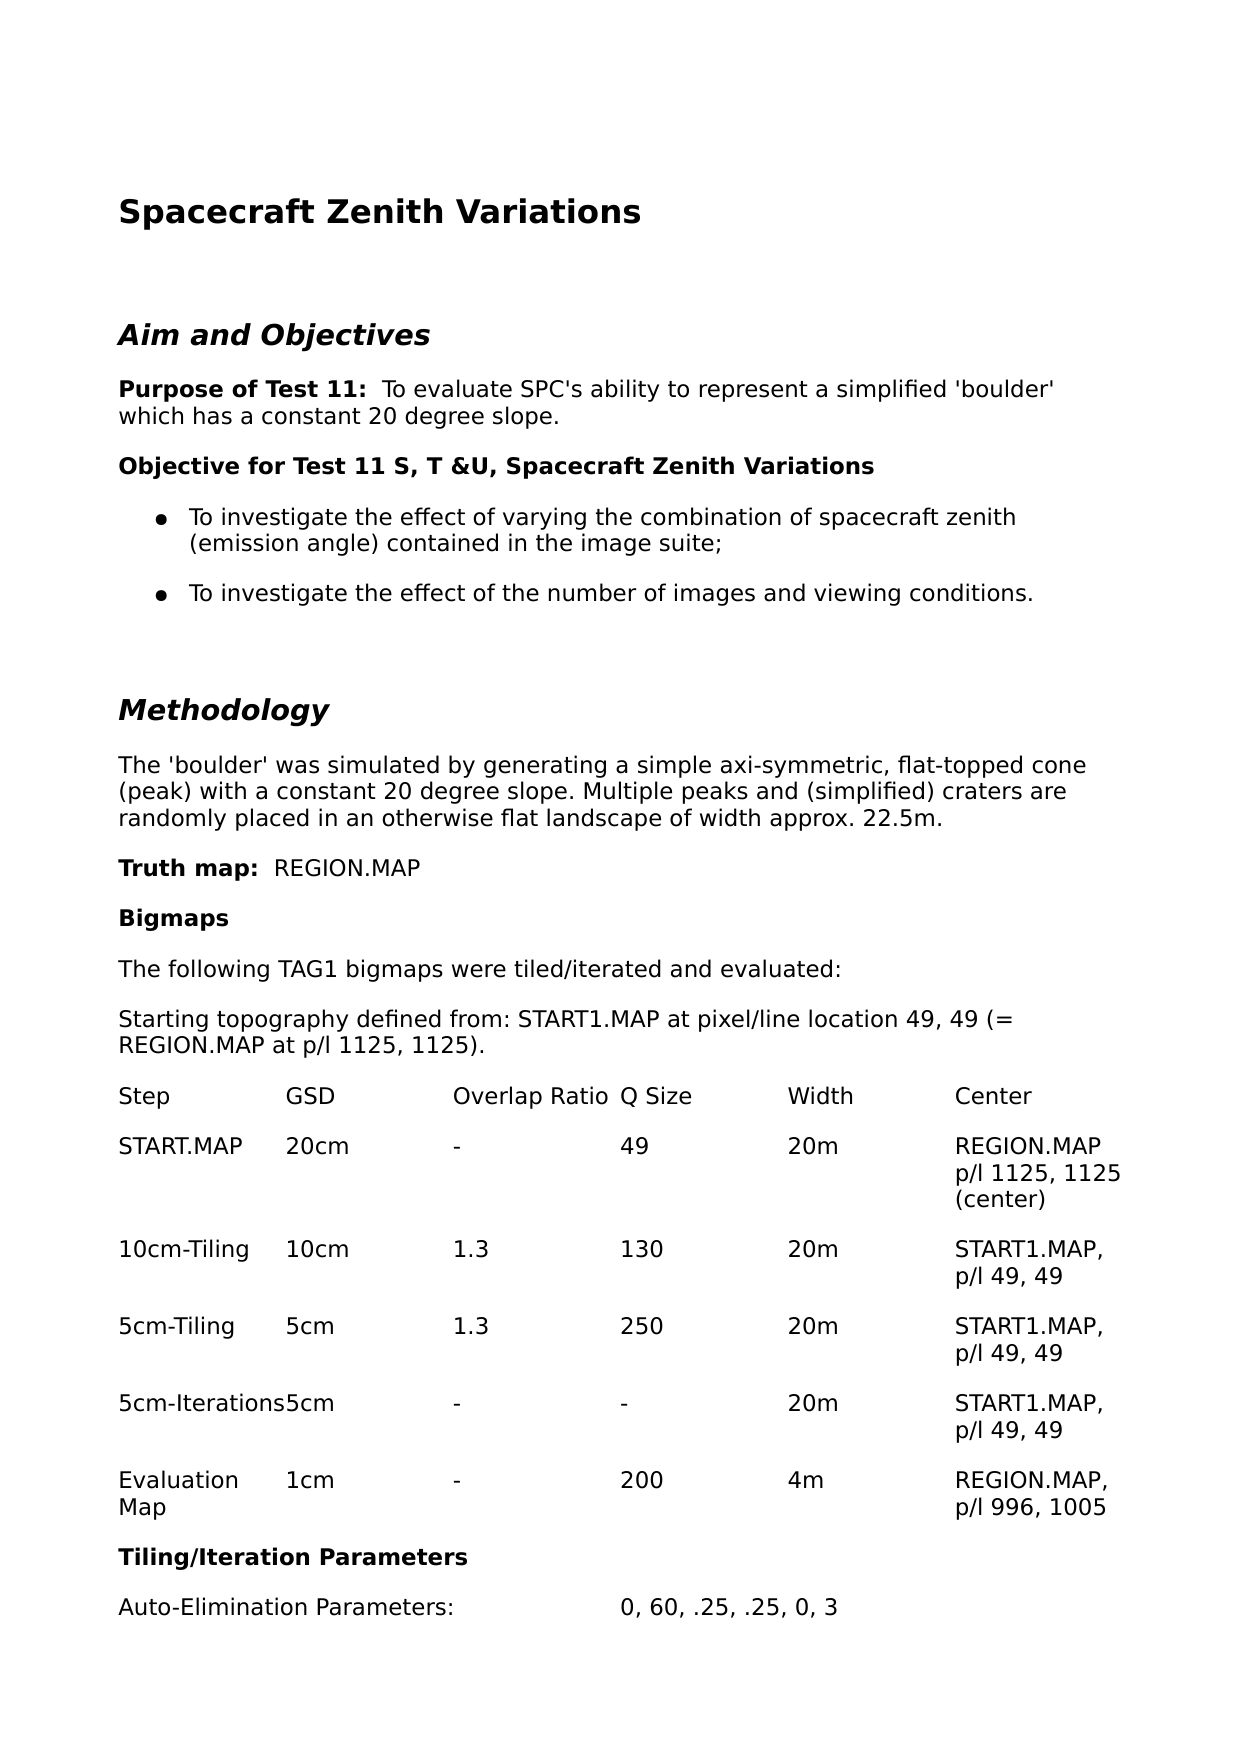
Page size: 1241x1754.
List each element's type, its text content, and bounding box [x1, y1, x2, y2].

text Bigmaps [118, 906, 1122, 932]
table_header Width [787, 1071, 954, 1121]
table_cell 49 [620, 1121, 787, 1225]
table_cell 10cm-Tiling [118, 1225, 285, 1302]
table_cell 20m [787, 1121, 954, 1225]
table_cell REGION.MAP, p/l 996, 1005 [955, 1456, 1122, 1532]
table_cell 130 [620, 1225, 787, 1302]
table_header Step [118, 1071, 285, 1121]
table_header Auto-Elimination Parameters: [118, 1583, 620, 1633]
table_cell - [453, 1379, 620, 1456]
table_header Q Size [620, 1071, 787, 1121]
table_cell 1.3 [453, 1302, 620, 1379]
table_header Overlap Ratio [453, 1071, 620, 1121]
table_cell 20cm [285, 1121, 453, 1225]
table_cell 20m [787, 1302, 954, 1379]
table_cell - [453, 1456, 620, 1532]
table_header GSD [285, 1071, 453, 1121]
table_cell 200 [620, 1456, 787, 1532]
text The 'boulder' was simulated by generating a simple axi-symmetric, flat-topped cone (peak) with a constant 20 degree slope. Multiple peaks and (simplified) craters are randomly placed in an otherwise flat landscape of width approx. 22.5m. [118, 752, 1122, 832]
table_cell 10cm [285, 1225, 453, 1302]
table_cell 5cm [285, 1302, 453, 1379]
text Truth map: REGION.MAP [118, 855, 1122, 882]
table_cell 20m [787, 1225, 954, 1302]
list To investigate the effect of the number of images and viewing conditions. [153, 581, 1122, 607]
table_cell START1.MAP, p/l 49, 49 [955, 1225, 1122, 1302]
text The following TAG1 bigmaps were tiled/iterated and evaluated: [118, 956, 1122, 982]
table_cell START1.MAP, p/l 49, 49 [955, 1302, 1122, 1379]
table_cell - [453, 1121, 620, 1225]
table_cell START.MAP [118, 1121, 285, 1225]
table_cell 20m [787, 1379, 954, 1456]
table_cell 5cm [285, 1379, 453, 1456]
table_cell 1.3 [453, 1225, 620, 1302]
subtitle Spacecraft Zenith Variations [118, 193, 1122, 231]
text Tiling/Iteration Parameters [118, 1544, 1122, 1571]
table_cell - [620, 1379, 787, 1456]
table_header 0, 60, .25, .25, 0, 3 [620, 1583, 1122, 1633]
table_cell 5cm-Tiling [118, 1302, 285, 1379]
subtitle Methodology [118, 694, 1122, 728]
subtitle Aim and Objectives [118, 319, 1122, 352]
table_header Center [955, 1071, 1122, 1121]
text Objective for Test 11 S, T &U, Spacecraft Zenith Variations [118, 453, 1122, 480]
table_cell START1.MAP, p/l 49, 49 [955, 1379, 1122, 1456]
table_cell 4m [787, 1456, 954, 1532]
text Starting topography defined from: START1.MAP at pixel/line location 49, 49 (= REGION.MAP at p/l 1125, 1125). [118, 1006, 1122, 1059]
list To investigate the effect of varying the combination of spacecraft zenith (emission angle) contained in the image suite; [153, 504, 1122, 557]
table_cell 1cm [285, 1456, 453, 1532]
table_cell 250 [620, 1302, 787, 1379]
table_cell REGION.MAP p/l 1125, 1125 (center) [955, 1121, 1122, 1225]
table_cell 5cm-Iterations [118, 1379, 285, 1456]
text Purpose of Test 11: To evaluate SPC's ability to represent a simplified 'boulder' which has a constant 20 degree slope. [118, 377, 1122, 430]
table_cell Evaluation Map [118, 1456, 285, 1532]
